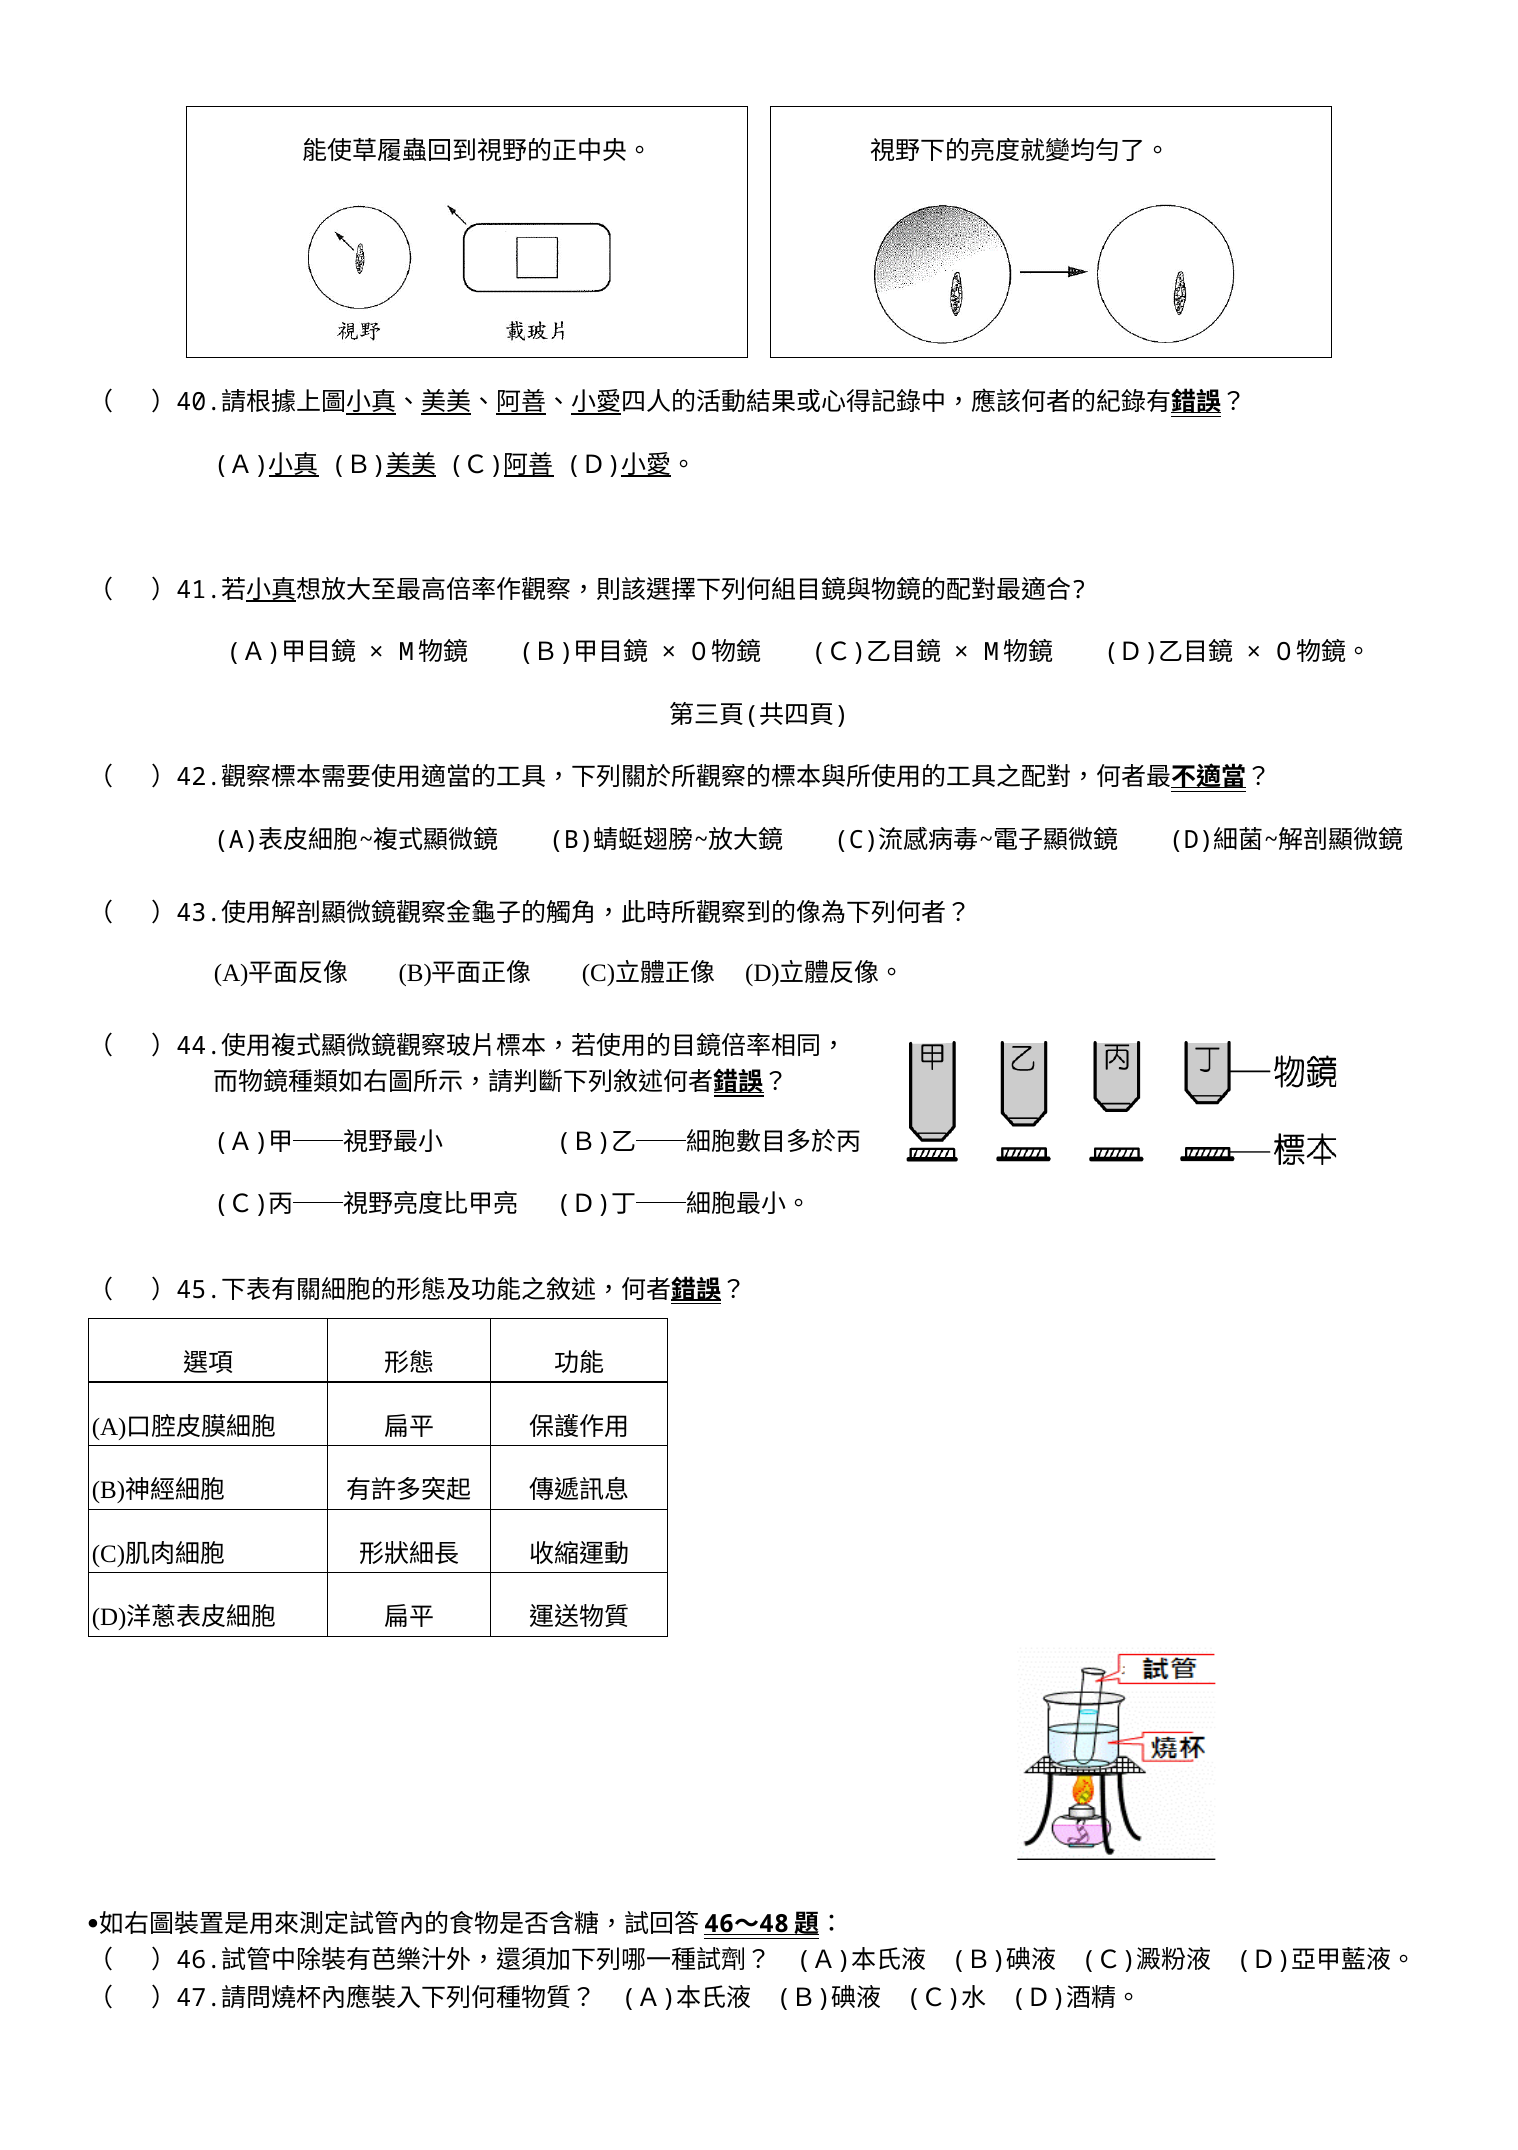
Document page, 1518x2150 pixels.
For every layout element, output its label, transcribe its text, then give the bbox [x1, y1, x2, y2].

text （ ）45.下表有關細胞的形態及功能之敘述，何者錯誤？ [89, 1269, 1429, 1305]
text (A)表皮細胞~複式顯微鏡 (B)蜻蜓翅膀~放大鏡 (C)流感病毒~電子顯微鏡 (D)細菌~解剖顯微鏡 [89, 796, 1429, 858]
text （ ）46.試管中除裝有芭樂汁外，還須加下列哪一種試劑？ (Ａ)本氏液 (Ｂ)碘液 (Ｃ)澱粉液 (Ｄ)亞甲藍液。 [89, 1940, 1429, 1976]
text [1337, 1061, 1429, 1098]
text 而物鏡種類如右圖所示，請判斷下列敘述何者錯誤？ [89, 1061, 906, 1098]
text (Ｃ)丙─視野亮度比甲亮 (Ｄ)丁─細胞最小。 [89, 1160, 1429, 1223]
table_cell [187, 107, 291, 170]
text 如右圖裝置是用來測定試管內的食物是否含糖，試回答46～48題： [89, 1903, 1429, 1940]
table_cell (A)口腔皮膜細胞 [89, 1383, 327, 1445]
table_cell [771, 170, 859, 357]
text (Ａ)甲─視野最小 (Ｂ)乙─細胞數目多於丙 [89, 1098, 906, 1160]
table_cell [187, 170, 291, 357]
text （ ）47.請問燒杯內應裝入下列何種物質？ (Ａ)本氏液 (Ｂ)碘液 (Ｃ)水 (Ｄ)酒精。 [89, 1976, 1429, 2013]
table_cell (D)洋蔥表皮細胞 [89, 1573, 327, 1636]
table_cell 保護作用 [491, 1383, 667, 1445]
table_cell [748, 170, 770, 357]
text （ ）41.若小真想放大至最高倍率作觀察，則該選擇下列何組目鏡與物鏡的配對最適合? [89, 546, 1429, 608]
text （ ）43.使用解剖顯微鏡觀察金龜子的觸角，此時所觀察到的像為下列何者？ [89, 892, 1429, 928]
table_header 形態 [328, 1319, 490, 1381]
table_header 選項 [89, 1319, 327, 1381]
text (A)平面反像 (B)平面正像 (C)立體正像 (D)立體反像。 [89, 928, 1429, 991]
table_cell [291, 170, 747, 357]
table_cell [859, 170, 1331, 357]
table_cell (C)肌肉細胞 [89, 1510, 327, 1572]
table_cell 扁平 [328, 1573, 490, 1636]
table_cell (B)神經細胞 [89, 1446, 327, 1508]
text (Ａ)甲目鏡 × M物鏡 (Ｂ)甲目鏡 × O物鏡 (Ｃ)乙目鏡 × M物鏡 (Ｄ)乙目鏡 × O物鏡。 [89, 608, 1429, 671]
text [1337, 1098, 1429, 1160]
table_cell 能使草履蟲回到視野的正中央。 [291, 107, 747, 170]
table_cell 扁平 [328, 1383, 490, 1445]
text （ ）42.觀察標本需要使用適當的工具，下列關於所觀察的標本與所使用的工具之配對，何者最不適當？ [89, 733, 1429, 796]
text (Ａ)小真 (Ｂ)美美 (Ｃ)阿善 (Ｄ)小愛。 [89, 421, 1429, 483]
table_cell 傳遞訊息 [491, 1446, 667, 1508]
text （ ）44.使用複式顯微鏡觀察玻片標本，若使用的目鏡倍率相同， [89, 1025, 1429, 1061]
table_cell 視野下的亮度就變均勻了。 [859, 107, 1331, 170]
table_header 功能 [491, 1319, 667, 1381]
table_cell 運送物質 [491, 1573, 667, 1636]
table_cell [748, 106, 770, 170]
table_cell 形狀細長 [328, 1510, 490, 1572]
table_cell 有許多突起 [328, 1446, 490, 1508]
table_cell 收縮運動 [491, 1510, 667, 1572]
table_cell [771, 107, 859, 170]
text 第三頁(共四頁) [89, 671, 1429, 733]
text （ ）40.請根據上圖小真、美美、阿善、小愛四人的活動結果或心得記錄中，應該何者的紀錄有錯誤？ [89, 358, 1429, 421]
